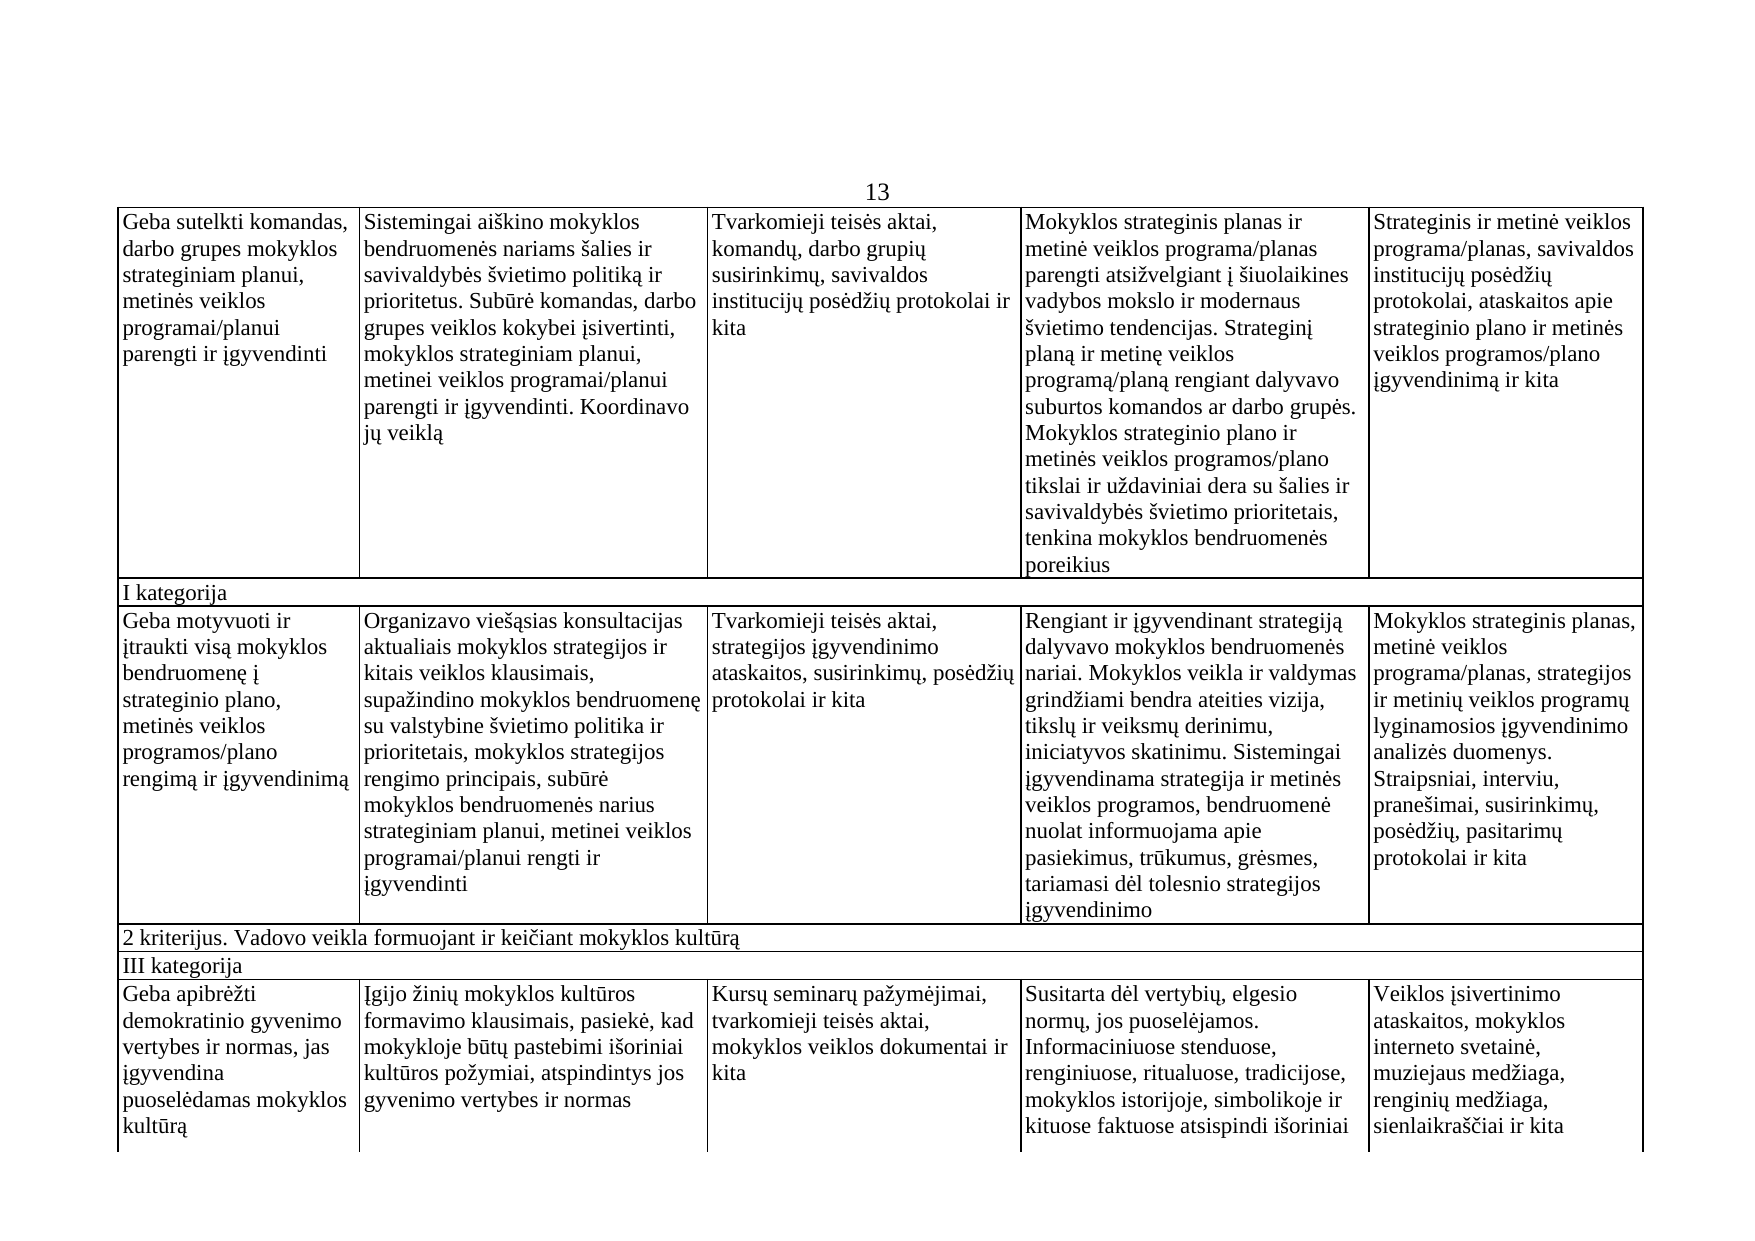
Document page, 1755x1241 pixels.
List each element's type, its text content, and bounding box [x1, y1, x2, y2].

table_cell III kategorija [119, 952, 1642, 979]
table_cell I kategorija [119, 579, 1642, 605]
table_cell Susitarta dėl vertybių, elgesio normų, jos puoselėjamos. Informaciniuose stenduose, renginiuose, ritualuose, tradicijose, mokyklos istorijoje, simbolikoje ir kituose faktuose atsispindi išoriniai [1022, 980, 1368, 1152]
table_cell Mokyklos strateginis planas, metinė veiklos programa/planas, strategijos ir metinių veiklos programų lyginamosios įgyvendinimo analizės duomenys. Straipsniai, interviu, pranešimai, susirinkimų, posėdžių, pasitarimų protokolai ir kita [1370, 607, 1642, 923]
table_cell Įgijo žinių mokyklos kultūros formavimo klausimais, pasiekė, kad mokykloje būtų pastebimi išoriniai kultūros požymiai, atspindintys jos gyvenimo vertybes ir normas [360, 980, 707, 1152]
table_cell 2 kriterijus. Vadovo veikla formuojant ir keičiant mokyklos kultūrą [119, 925, 1642, 951]
table_cell Veiklos įsivertinimo ataskaitos, mokyklos interneto svetainė, muziejaus medžiaga, renginių medžiaga, sienlaikraščiai ir kita [1370, 980, 1642, 1152]
table_cell Geba apibrėžti demokratinio gyvenimo vertybes ir normas, jas įgyvendina puoselėdamas mokyklos kultūrą [119, 980, 359, 1152]
table_cell Kursų seminarų pažymėjimai, tvarkomieji teisės aktai, mokyklos veiklos dokumentai ir kita [708, 980, 1020, 1152]
table_cell Tvarkomieji teisės aktai, strategijos įgyvendinimo ataskaitos, susirinkimų, posėdžių protokolai ir kita [708, 607, 1020, 923]
table_cell [1644, 207, 1648, 577]
table_cell [1644, 577, 1648, 605]
table_cell [1644, 951, 1648, 979]
table_cell Strateginis ir metinė veiklos programa/planas, savivaldos institucijų posėdžių protokolai, ataskaitos apie strateginio plano ir metinės veiklos programos/plano įgyvendinimą ir kita [1370, 208, 1642, 577]
table_cell Organizavo viešąsias konsultacijas aktualiais mokyklos strategijos ir kitais veiklos klausimais, supažindino mokyklos bendruomenę su valstybine švietimo politika ir prioritetais, mokyklos strategijos rengimo principais, subūrė mokyklos bendruomenės narius strateginiam planui, metinei veiklos programai/planui rengti ir įgyvendinti [360, 607, 707, 923]
table_cell Sistemingai aiškino mokyklos bendruomenės nariams šalies ir savivaldybės švietimo politiką ir prioritetus. Subūrė komandas, darbo grupes veiklos kokybei įsivertinti, mokyklos strateginiam planui, metinei veiklos programai/planui parengti ir įgyvendinti. Koordinavo jų veiklą [360, 208, 707, 577]
table_cell [1644, 979, 1648, 1152]
table_cell Tvarkomieji teisės aktai, komandų, darbo grupių susirinkimų, savivaldos institucijų posėdžių protokolai ir kita [708, 208, 1020, 577]
table_cell Rengiant ir įgyvendinant strategiją dalyvavo mokyklos bendruomenės nariai. Mokyklos veikla ir valdymas grindžiami bendra ateities vizija, tikslų ir veiksmų derinimu, iniciatyvos skatinimu. Sistemingai įgyvendinama strategija ir metinės veiklos programos, bendruomenė nuolat informuojama apie pasiekimus, trūkumus, grėsmes, tariamasi dėl tolesnio strategijos įgyvendinimo [1022, 607, 1368, 923]
table_cell Geba sutelkti komandas, darbo grupes mokyklos strateginiam planui, metinės veiklos programai/planui parengti ir įgyvendinti [119, 208, 359, 577]
table_cell [1644, 923, 1648, 951]
table_cell Geba motyvuoti ir įtraukti visą mokyklos bendruomenę į strateginio plano, metinės veiklos programos/plano rengimą ir įgyvendinimą [119, 607, 359, 923]
table_cell Mokyklos strateginis planas ir metinė veiklos programa/planas parengti atsižvelgiant į šiuolaikines vadybos mokslo ir modernaus švietimo tendencijas. Strateginį planą ir metinę veiklos programą/planą rengiant dalyvavo suburtos komandos ar darbo grupės. Mokyklos strateginio plano ir metinės veiklos programos/plano tikslai ir uždaviniai dera su šalies ir savivaldybės švietimo prioritetais, tenkina mokyklos bendruomenės poreikius [1022, 208, 1368, 577]
table_cell [1644, 605, 1648, 923]
